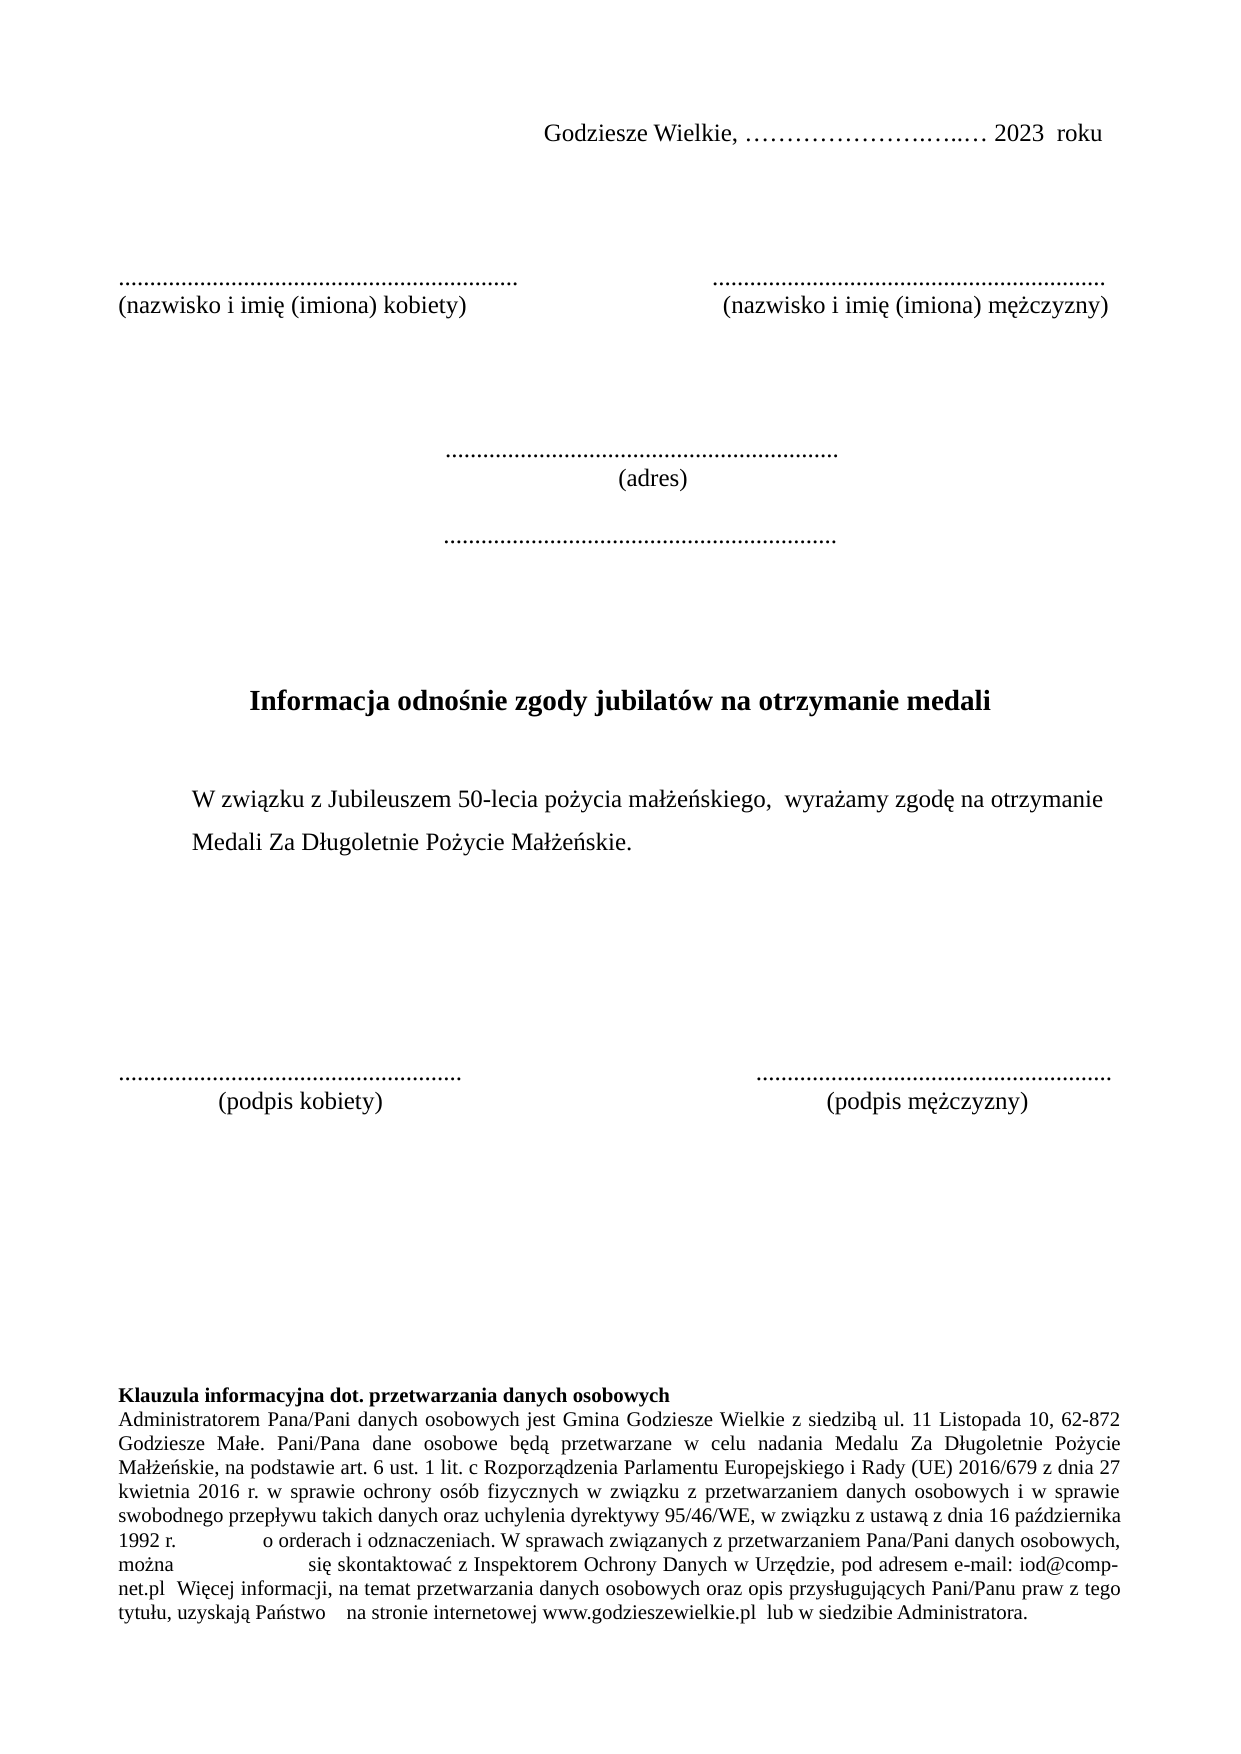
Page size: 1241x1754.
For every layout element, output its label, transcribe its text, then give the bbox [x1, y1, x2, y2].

text (adres) [118, 463, 1122, 492]
text W związku z Jubileuszem 50-lecia pożycia małżeńskiego, wyrażamy zgodę na otrzymanie Medali Za Długoletnie Pożycie Małżeńskie. [192, 784, 1122, 856]
text Klauzula informacyjna dot. przetwarzania danych osobowych [118, 1383, 1122, 1407]
text ............................................................... [340, 434, 1122, 463]
text (podpis kobiety) (podpis mężczyzny) [118, 1086, 1122, 1115]
text (nazwisko i imię (imiona) kobiety) (nazwisko i imię (imiona) mężczyzny) [118, 291, 1122, 319]
text Godziesze Wielkie, ………………….…..… 2023 roku [118, 118, 1122, 147]
text ................................................................ ............................................................... [118, 262, 1122, 291]
text ............................................................... [118, 521, 1122, 549]
text ....................................................... ......................................................... [118, 1057, 1122, 1086]
text Administratorem Pana/Pani danych osobowych jest Gmina Godziesze Wielkie z siedzibą ul. 11 Listopada 10, 62-872 Godziesze Małe. Pani/Pana dane osobowe będą przetwarzane w celu nadania Medalu Za Długoletnie Pożycie Małżeńskie, na podstawie art. 6 ust. 1 lit. c Rozporządzenia Parlamentu Europejskiego i Rady (UE) 2016/679 z dnia 27 kwietnia 2016 r. w sprawie ochrony osób fizycznych w związku z przetwarzaniem danych osobowych i w sprawie swobodnego przepływu takich danych oraz uchylenia dyrektywy 95/46/WE, w związku z ustawą z dnia 16 października 1992 r. o orderach i odznaczeniach. W sprawach związanych z przetwarzaniem Pana/Pani danych osobowych, można się skontaktować z Inspektorem Ochrony Danych w Urzędzie, pod adresem e-mail: iod@comp-net.pl Więcej informacji, na temat przetwarzania danych osobowych oraz opis przysługujących Pani/Panu praw z tego tytułu, uzyskają Państwo na stronie internetowej www.godzieszewielkie.pl lub w siedzibie Administratora. [118, 1407, 1122, 1624]
text Informacja odnośnie zgody jubilatów na otrzymanie medali [118, 683, 1122, 717]
